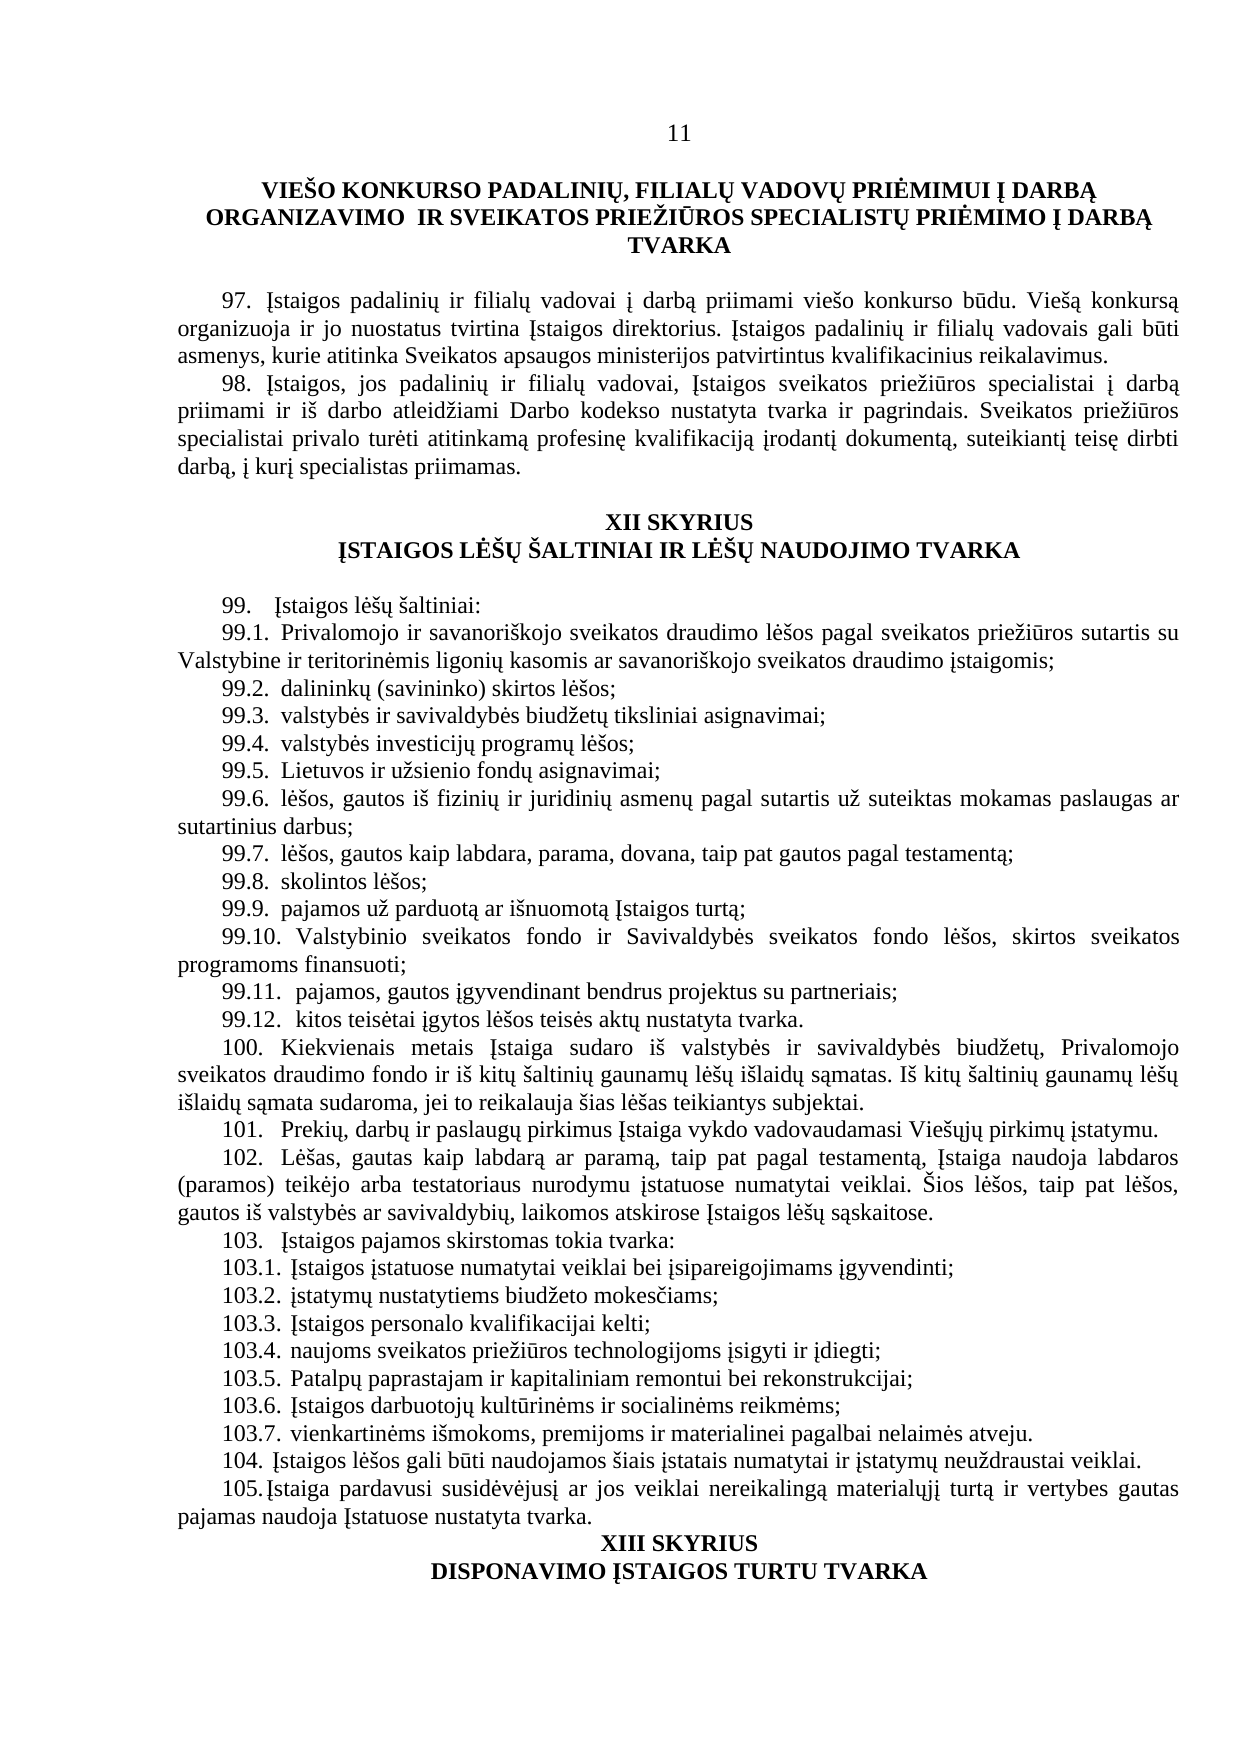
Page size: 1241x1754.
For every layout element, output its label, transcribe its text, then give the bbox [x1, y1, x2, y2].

text 103.2. įstatymų nustatytiems biudžeto mokesčiams; [222, 1281, 1181, 1308]
text 103.4. naujoms sveikatos priežiūros technologijoms įsigyti ir įdiegti; [222, 1336, 1181, 1364]
text 99.3. valstybės ir savivaldybės biudžetų tiksliniai asignavimai; [177, 701, 1181, 729]
text 99.2. dalininkų (savininko) skirtos lėšos; [177, 674, 1181, 701]
text 97. Įstaigos padalinių ir filialų vadovai į darbą priimami viešo konkurso būdu. Viešą konkursą organizuoja ir jo nuostatus tvirtina Įstaigos direktorius. Įstaigos padalinių ir filialų vadovais gali būti asmenys, kurie atitinka Sveikatos apsaugos ministerijos patvirtintus kvalifikacinius reikalavimus. [177, 286, 1181, 369]
text 99.4. valstybės investicijų programų lėšos; [177, 729, 1181, 756]
text ĮSTAIGOS LĖŠŲ ŠALTINIAI IR LĖŠŲ NAUDOJIMO TVARKA [177, 536, 1181, 563]
text DISPONAVIMO ĮSTAIGOS TURTU TVARKA [177, 1557, 1181, 1584]
text 101. Prekių, darbų ir paslaugų pirkimus Įstaiga vykdo vadovaudamasi Viešųjų pirkimų įstatymu. [177, 1115, 1181, 1143]
text XIII SKYRIUS [177, 1529, 1181, 1557]
text 99.11. pajamos, gautos įgyvendinant bendrus projektus su partneriais; [177, 977, 1181, 1005]
text 103. Įstaigos pajamos skirstomas tokia tvarka: [177, 1226, 1181, 1253]
text 103.7. vienkartinėms išmokoms, premijoms ir materialinei pagalbai nelaimės atveju. [222, 1419, 1181, 1447]
text 98. Įstaigos, jos padalinių ir filialų vadovai, Įstaigos sveikatos priežiūros specialistai į darbą priimami ir iš darbo atleidžiami Darbo kodekso nustatyta tvarka ir pagrindais. Sveikatos priežiūros specialistai privalo turėti atitinkamą profesinę kvalifikaciją įrodantį dokumentą, suteikiantį teisę dirbti darbą, į kurį specialistas priimamas. [177, 369, 1181, 479]
text 99.5. Lietuvos ir užsienio fondų asignavimai; [177, 756, 1181, 784]
text 99.12. kitos teisėtai įgytos lėšos teisės aktų nustatyta tvarka. [177, 1005, 1181, 1032]
text 104. Įstaigos lėšos gali būti naudojamos šiais įstatais numatytai ir įstatymų neuždraustai veiklai. [177, 1447, 1181, 1474]
text 100. Kiekvienais metais Įstaiga sudaro iš valstybės ir savivaldybės biudžetų, Privalomojo sveikatos draudimo fondo ir iš kitų šaltinių gaunamų lėšų išlaidų sąmatas. Iš kitų šaltinių gaunamų lėšų išlaidų sąmata sudaroma, jei to reikalauja šias lėšas teikiantys subjektai. [177, 1032, 1181, 1115]
text 99. Įstaigos lėšų šaltiniai: [222, 591, 1181, 618]
text XII SKYRIUS [177, 508, 1181, 536]
text VIEŠO KONKURSO PADALINIŲ, FILIALŲ VADOVŲ PRIĖMIMUI Į DARBĄ ORGANIZAVIMO IR SVEIKATOS PRIEŽIŪROS SPECIALISTŲ PRIĖMIMO Į DARBĄ TVARKA [177, 176, 1181, 258]
text 99.1. Privalomojo ir savanoriškojo sveikatos draudimo lėšos pagal sveikatos priežiūros sutartis su Valstybine ir teritorinėmis ligonių kasomis ar savanoriškojo sveikatos draudimo įstaigomis; [177, 618, 1181, 674]
text 103.6. Įstaigos darbuotojų kultūrinėms ir socialinėms reikmėms; [222, 1391, 1181, 1419]
text 99.8. skolintos lėšos; [177, 867, 1181, 894]
text 99.7. lėšos, gautos kaip labdara, parama, dovana, taip pat gautos pagal testamentą; [177, 839, 1181, 867]
text 105. Įstaiga pardavusi susidėvėjusį ar jos veiklai nereikalingą materialųjį turtą ir vertybes gautas pajamas naudoja Įstatuose nustatyta tvarka. [177, 1474, 1181, 1529]
text 103.1. Įstaigos įstatuose numatytai veiklai bei įsipareigojimams įgyvendinti; [222, 1253, 1181, 1281]
text 102. Lėšas, gautas kaip labdarą ar paramą, taip pat pagal testamentą, Įstaiga naudoja labdaros (paramos) teikėjo arba testatoriaus nurodymu įstatuose numatytai veiklai. Šios lėšos, taip pat lėšos, gautos iš valstybės ar savivaldybių, laikomos atskirose Įstaigos lėšų sąskaitose. [177, 1143, 1181, 1226]
text 103.5. Patalpų paprastajam ir kapitaliniam remontui bei rekonstrukcijai; [222, 1364, 1181, 1391]
text 99.9. pajamos už parduotą ar išnuomotą Įstaigos turtą; [177, 894, 1181, 922]
text 99.10. Valstybinio sveikatos fondo ir Savivaldybės sveikatos fondo lėšos, skirtos sveikatos programoms finansuoti; [177, 922, 1181, 977]
text 103.3. Įstaigos personalo kvalifikacijai kelti; [222, 1308, 1181, 1336]
text 99.6. lėšos, gautos iš fizinių ir juridinių asmenų pagal sutartis už suteiktas mokamas paslaugas ar sutartinius darbus; [177, 784, 1181, 839]
